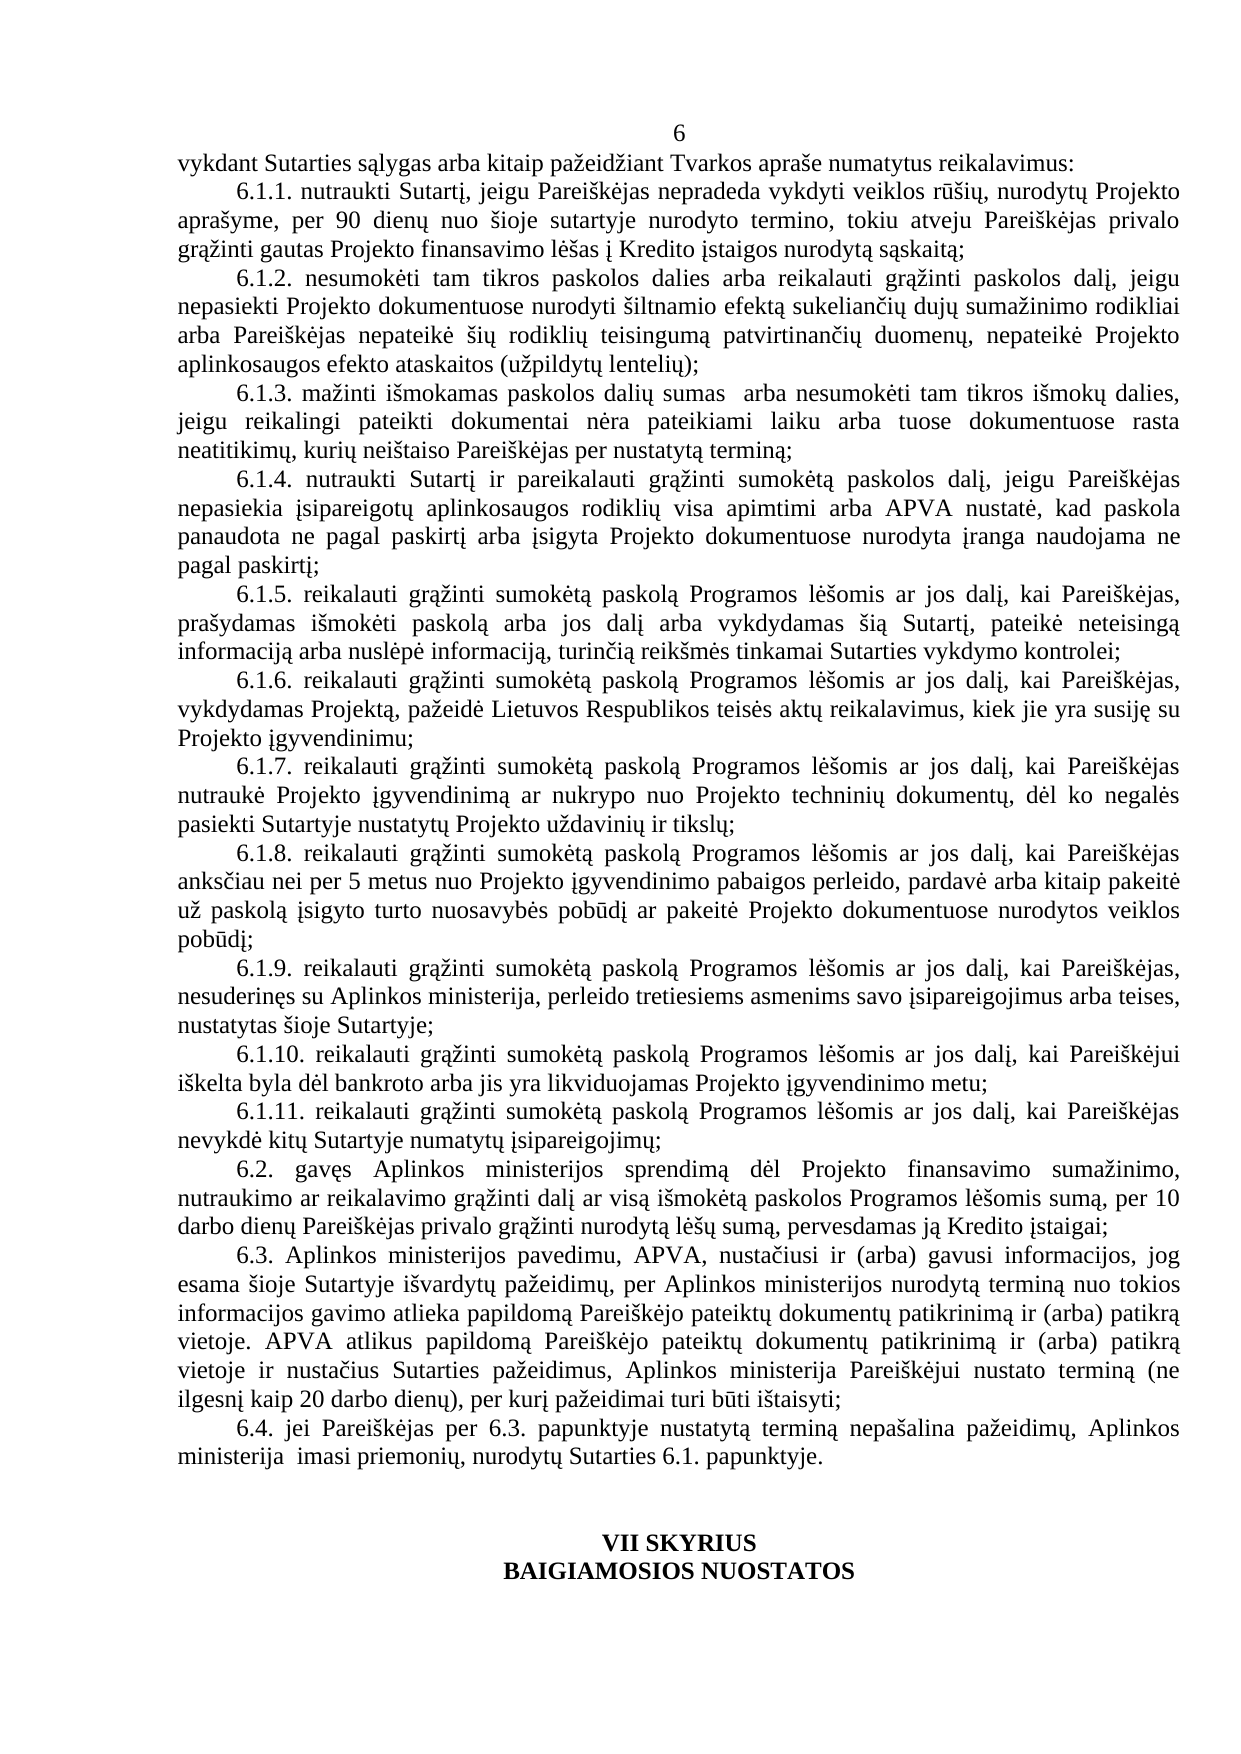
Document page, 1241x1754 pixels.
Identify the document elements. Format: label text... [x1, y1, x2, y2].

text 6.1.7. reikalauti grąžinti sumokėtą paskolą Programos lėšomis ar jos dalį, kai Pareiškėjas nutraukė Projekto įgyvendinimą ar nukrypo nuo Projekto techninių dokumentų, dėl ko negalės pasiekti Sutartyje nustatytų Projekto uždavinių ir tikslų; [177, 751, 1181, 838]
text 6.1.1. nutraukti Sutartį, jeigu Pareiškėjas nepradeda vykdyti veiklos rūšių, nurodytų Projekto aprašyme, per 90 dienų nuo šioje sutartyje nurodyto termino, tokiu atveju Pareiškėjas privalo grąžinti gautas Projekto finansavimo lėšas į Kredito įstaigos nurodytą sąskaitą; [177, 176, 1181, 263]
text 6.4. jei Pareiškėjas per 6.3. papunktyje nustatytą terminą nepašalina pažeidimų, Aplinkos ministerija imasi priemonių, nurodytų Sutarties 6.1. papunktyje. [177, 1413, 1181, 1470]
text 6.1.4. nutraukti Sutartį ir pareikalauti grąžinti sumokėtą paskolos dalį, jeigu Pareiškėjas nepasiekia įsipareigotų aplinkosaugos rodiklių visa apimtimi arba APVA nustatė, kad paskola panaudota ne pagal paskirtį arba įsigyta Projekto dokumentuose nurodyta įranga naudojama ne pagal paskirtį; [177, 464, 1181, 579]
text 6.1.6. reikalauti grąžinti sumokėtą paskolą Programos lėšomis ar jos dalį, kai Pareiškėjas, vykdydamas Projektą, pažeidė Lietuvos Respublikos teisės aktų reikalavimus, kiek jie yra susiję su Projekto įgyvendinimu; [177, 665, 1181, 751]
text 6.1.11. reikalauti grąžinti sumokėtą paskolą Programos lėšomis ar jos dalį, kai Pareiškėjas nevykdė kitų Sutartyje numatytų įsipareigojimų; [177, 1096, 1181, 1154]
text 6.1.10. reikalauti grąžinti sumokėtą paskolą Programos lėšomis ar jos dalį, kai Pareiškėjui iškelta byla dėl bankroto arba jis yra likviduojamas Projekto įgyvendinimo metu; [177, 1039, 1181, 1096]
text 6.1.2. nesumokėti tam tikros paskolos dalies arba reikalauti grąžinti paskolos dalį, jeigu nepasiekti Projekto dokumentuose nurodyti šiltnamio efektą sukeliančių dujų sumažinimo rodikliai arba Pareiškėjas nepateikė šių rodiklių teisingumą patvirtinančių duomenų, nepateikė Projekto aplinkosaugos efekto ataskaitos (užpildytų lentelių); [177, 263, 1181, 378]
text 6.1.8. reikalauti grąžinti sumokėtą paskolą Programos lėšomis ar jos dalį, kai Pareiškėjas anksčiau nei per 5 metus nuo Projekto įgyvendinimo pabaigos perleido, pardavė arba kitaip pakeitė už paskolą įsigyto turto nuosavybės pobūdį ar pakeitė Projekto dokumentuose nurodytos veiklos pobūdį; [177, 838, 1181, 953]
text 6.1.9. reikalauti grąžinti sumokėtą paskolą Programos lėšomis ar jos dalį, kai Pareiškėjas, nesuderinęs su Aplinkos ministerija, perleido tretiesiems asmenims savo įsipareigojimus arba teises, nustatytas šioje Sutartyje; [177, 953, 1181, 1039]
text 6.1.3. mažinti išmokamas paskolos dalių sumas arba nesumokėti tam tikros išmokų dalies, jeigu reikalingi pateikti dokumentai nėra pateikiami laiku arba tuose dokumentuose rasta neatitikimų, kurių neištaiso Pareiškėjas per nustatytą terminą; [177, 378, 1181, 464]
text vykdant Sutarties sąlygas arba kitaip pažeidžiant Tvarkos apraše numatytus reikalavimus: [177, 148, 1181, 176]
text VII SKYRIUS [177, 1528, 1181, 1556]
text 6.3. Aplinkos ministerijos pavedimu, APVA, nustačiusi ir (arba) gavusi informacijos, jog esama šioje Sutartyje išvardytų pažeidimų, per Aplinkos ministerijos nurodytą terminą nuo tokios informacijos gavimo atlieka papildomą Pareiškėjo pateiktų dokumentų patikrinimą ir (arba) patikrą vietoje. APVA atlikus papildomą Pareiškėjo pateiktų dokumentų patikrinimą ir (arba) patikrą vietoje ir nustačius Sutarties pažeidimus, Aplinkos ministerija Pareiškėjui nustato terminą (ne ilgesnį kaip 20 darbo dienų), per kurį pažeidimai turi būti ištaisyti; [177, 1240, 1181, 1413]
text 6.1.5. reikalauti grąžinti sumokėtą paskolą Programos lėšomis ar jos dalį, kai Pareiškėjas, prašydamas išmokėti paskolą arba jos dalį arba vykdydamas šią Sutartį, pateikė neteisingą informaciją arba nuslėpė informaciją, turinčią reikšmės tinkamai Sutarties vykdymo kontrolei; [177, 579, 1181, 665]
text BAIGIAMOSIOS NUOSTATOS [177, 1556, 1181, 1585]
text 6.2. gavęs Aplinkos ministerijos sprendimą dėl Projekto finansavimo sumažinimo, nutraukimo ar reikalavimo grąžinti dalį ar visą išmokėtą paskolos Programos lėšomis sumą, per 10 darbo dienų Pareiškėjas privalo grąžinti nurodytą lėšų sumą, pervesdamas ją Kredito įstaigai; [177, 1154, 1181, 1240]
